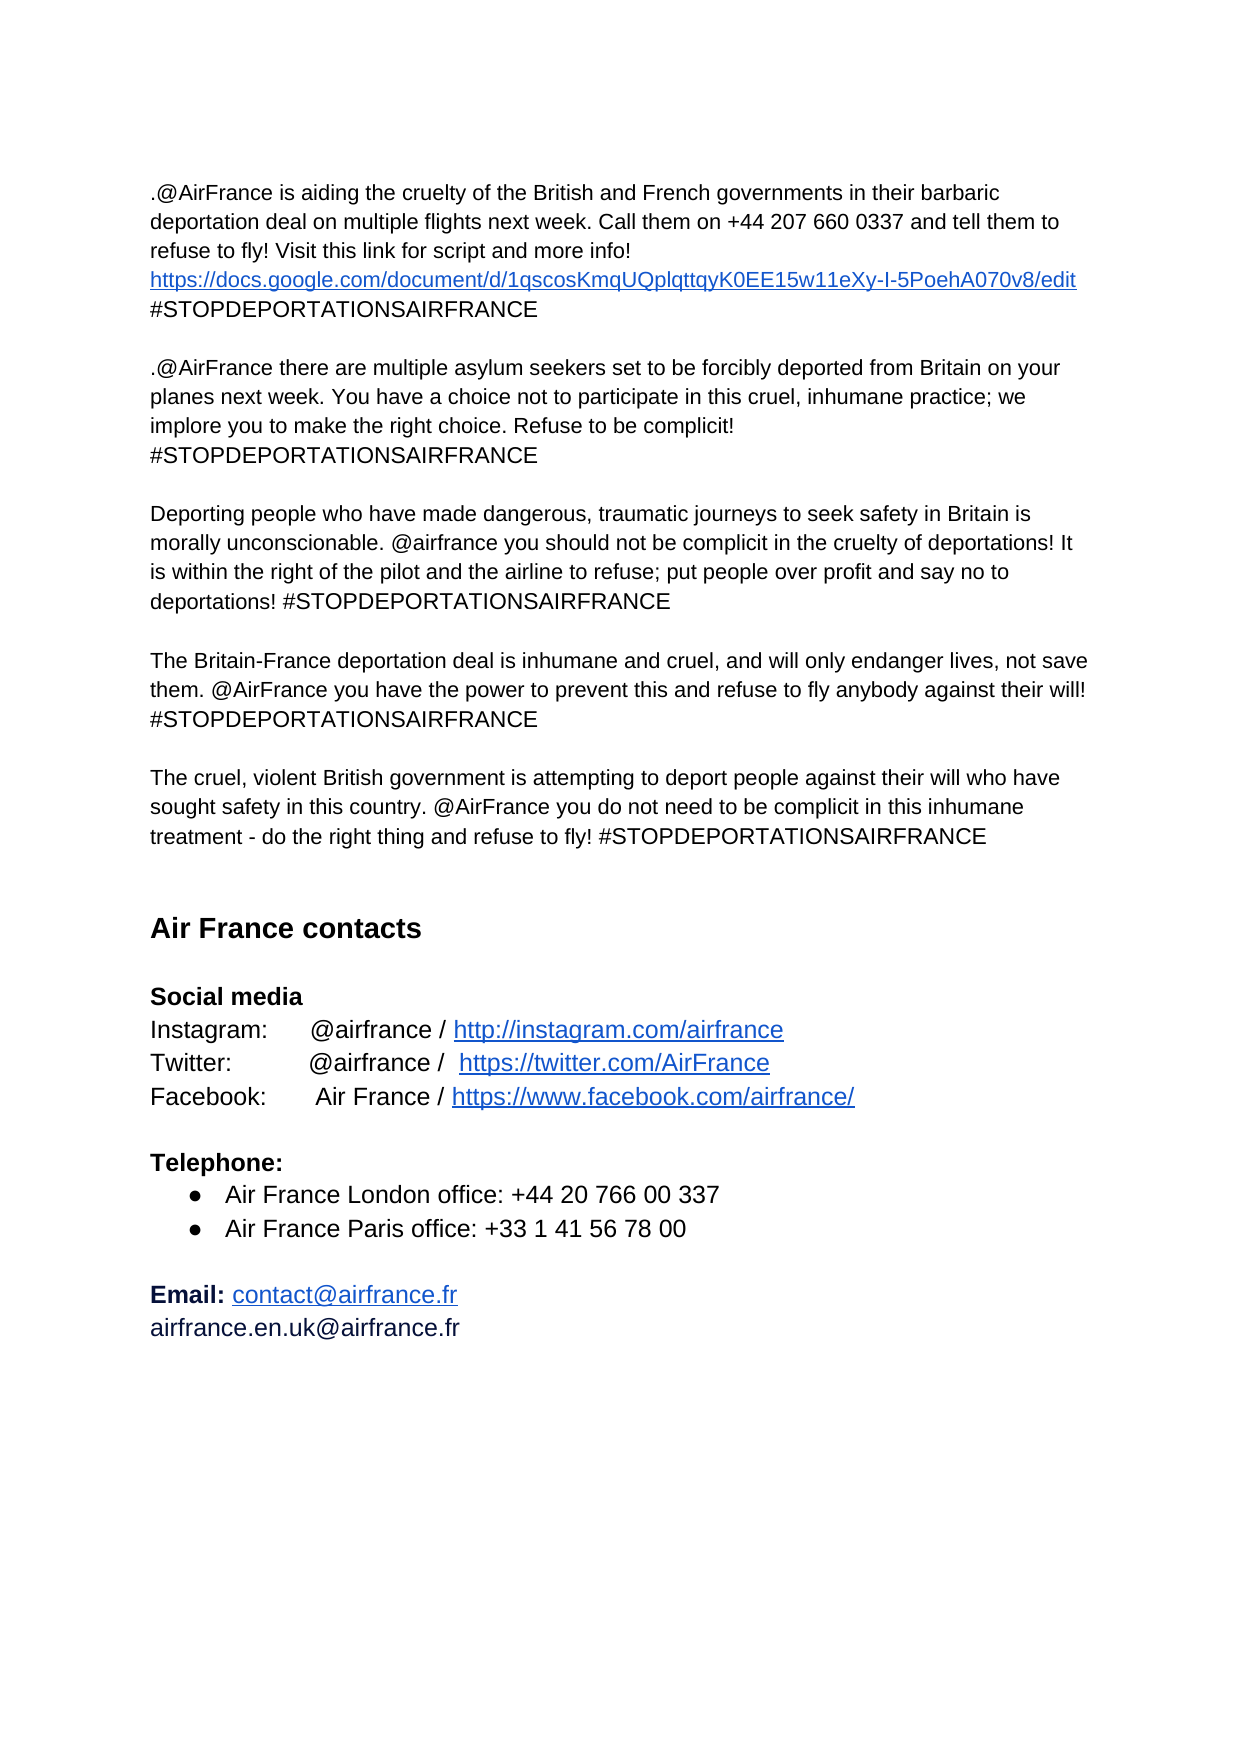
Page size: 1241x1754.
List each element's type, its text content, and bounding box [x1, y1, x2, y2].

text The cruel, violent British government is attempting to deport people against their will who have sought safety in this country. @AirFrance you do not need to be complicit in this inhumane treatment - do the right thing and refuse to fly! #STOPDEPORTATIONSAIRFRANCE [150, 765, 1090, 849]
text Social media [150, 982, 1090, 1011]
text https://docs.google.com/document/d/1qscosKmqUQplqttqyK0EE15w11eXy-I-5PoehA070v8/edit #STOPDEPORTATIONSAIRFRANCE [150, 267, 1090, 322]
text .@AirFrance is aiding the cruelty of the British and French governments in their barbaric deportation deal on multiple flights next week. Call them on +44 207 660 0337 and tell them to refuse to fly! Visit this link for script and more info! [150, 180, 1090, 263]
list Air France Paris office: +33 1 41 56 78 00 [187, 1213, 1090, 1242]
list Air France London office: +44 20 766 00 337 [187, 1181, 1090, 1209]
text Email: contact@airfrance.fr [150, 1279, 1090, 1308]
text Air France contacts [150, 911, 1090, 944]
text Instagram: @airfrance / http://instagram.com/airfrance [150, 1015, 1090, 1044]
text Telephone: [150, 1147, 1090, 1176]
text airfrance.en.uk@airfrance.fr [150, 1313, 1090, 1341]
text Twitter: @airfrance / https://twitter.com/AirFrance [150, 1048, 1090, 1077]
text Facebook: Air France / https://www.facebook.com/airfrance/ [150, 1081, 1090, 1110]
text .@AirFrance there are multiple asylum seekers set to be forcibly deported from Britain on your planes next week. You have a choice not to participate in this cruel, inhumane practice; we implore you to make the right choice. Refuse to be complicit! #STOPDEPORTATIONSAIRFRANCE Deporting people who have made dangerous, traumatic journeys to seek safety in Britain is morally unconscionable. @airfrance you should not be complicit in the cruelty of deportations! It is within the right of the pilot and the airline to refuse; put people over profit and say no to deportations! #STOPDEPORTATIONSAIRFRANCE [150, 355, 1090, 615]
text The Britain-France deportation deal is inhumane and cruel, and will only endanger lives, not save them. @AirFrance you have the power to prevent this and refuse to fly anybody against their will! #STOPDEPORTATIONSAIRFRANCE [150, 647, 1090, 732]
